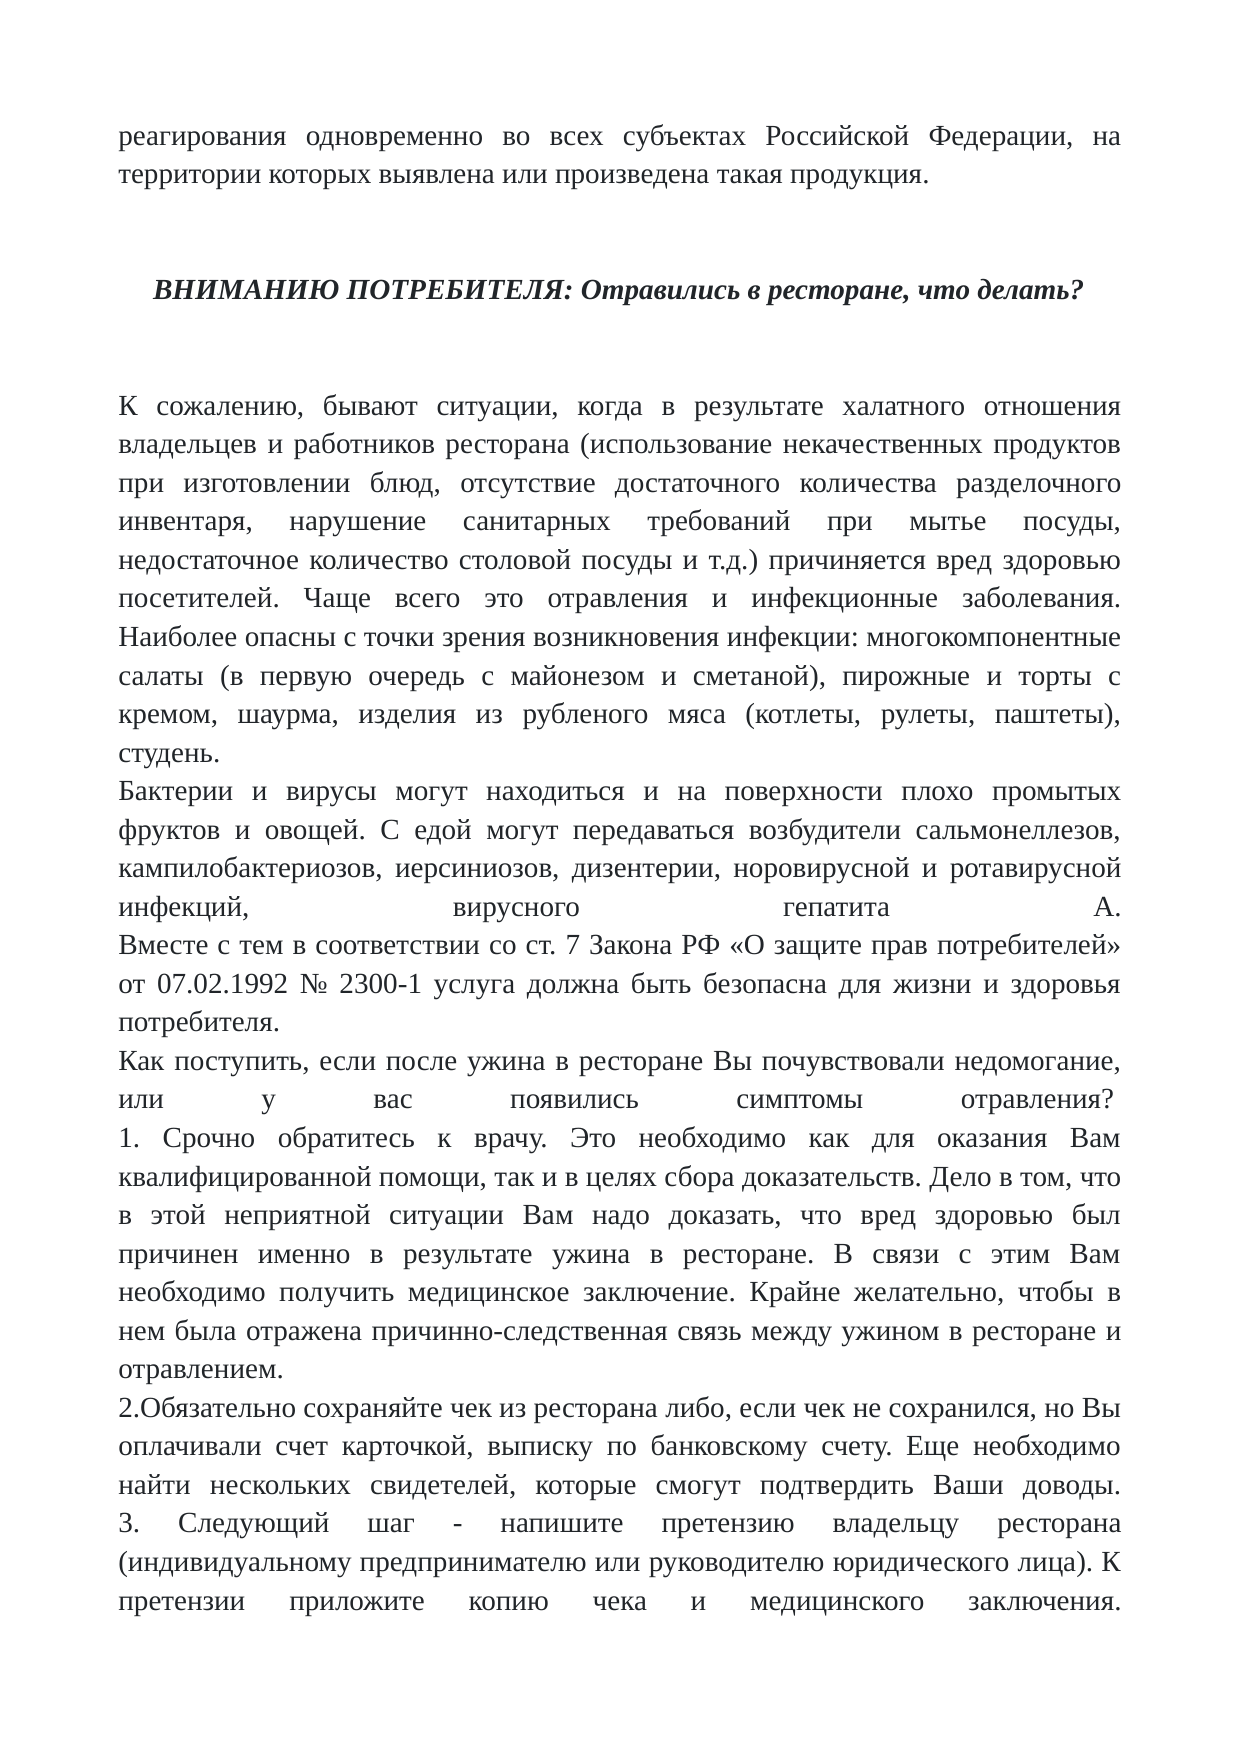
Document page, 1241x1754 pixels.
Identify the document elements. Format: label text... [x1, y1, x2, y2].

text реагирования одновременно во всех субъектах Российской Федерации, на территории которых выявлена или произведена такая продукция. [118, 118, 1122, 190]
text К сожалению, бывают ситуации, когда в результате халатного отношения владельцев и работников ресторана (использование некачественных продуктов при изготовлении блюд, отсутствие достаточного количества разделочного инвентаря, нарушение санитарных требований при мытье посуды, недостаточное количество столовой посуды и т.д.) причиняется вред здоровью посетителей. Чаще всего это отравления и инфекционные заболевания. Наиболее опасны с точки зрения возникновения инфекции: многокомпонентные салаты (в первую очередь с майонезом и сметаной), пирожные и торты с кремом, шаурма, изделия из рубленого мяса (котлеты, рулеты, паштеты), студень. Бактерии и вирусы могут находиться и на поверхности плохо промытых фруктов и овощей. С едой могут передаваться возбудители сальмонеллезов, кампилобактериозов, иерсиниозов, дизентерии, норовирусной и ротавирусной инфекций, вирусного гепатита А. Вместе с тем в соответствии со ст. 7 Закона РФ «О защите прав потребителей» от 07.02.1992 № 2300-1 услуга должна быть безопасна для жизни и здоровья потребителя. Как поступить, если после ужина в ресторане Вы почувствовали недомогание, или у вас появились симптомы отравления? 1. Срочно обратитесь к врачу. Это необходимо как для оказания Вам квалифицированной помощи, так и в целях сбора доказательств. Дело в том, что в этой неприятной ситуации Вам надо доказать, что вред здоровью был причинен именно в результате ужина в ресторане. В связи с этим Вам необходимо получить медицинское заключение. Крайне желательно, чтобы в нем была отражена причинно-следственная связь между ужином в ресторане и отравлением. 2.Обязательно сохраняйте чек из ресторана либо, если чек не сохранился, но Вы оплачивали счет карточкой, выписку по банковскому счету. Еще необходимо найти нескольких свидетелей, которые смогут подтвердить Ваши доводы. 3. Следующий шаг - напишите претензию владельцу ресторана (индивидуальному предпринимателю или руководителю юридического лица). К претензии приложите копию чека и медицинского заключения. [118, 311, 1122, 1616]
text ВНИМАНИЮ ПОТРЕБИТЕЛЯ: Отравились в ресторане, что делать? [118, 195, 1122, 306]
